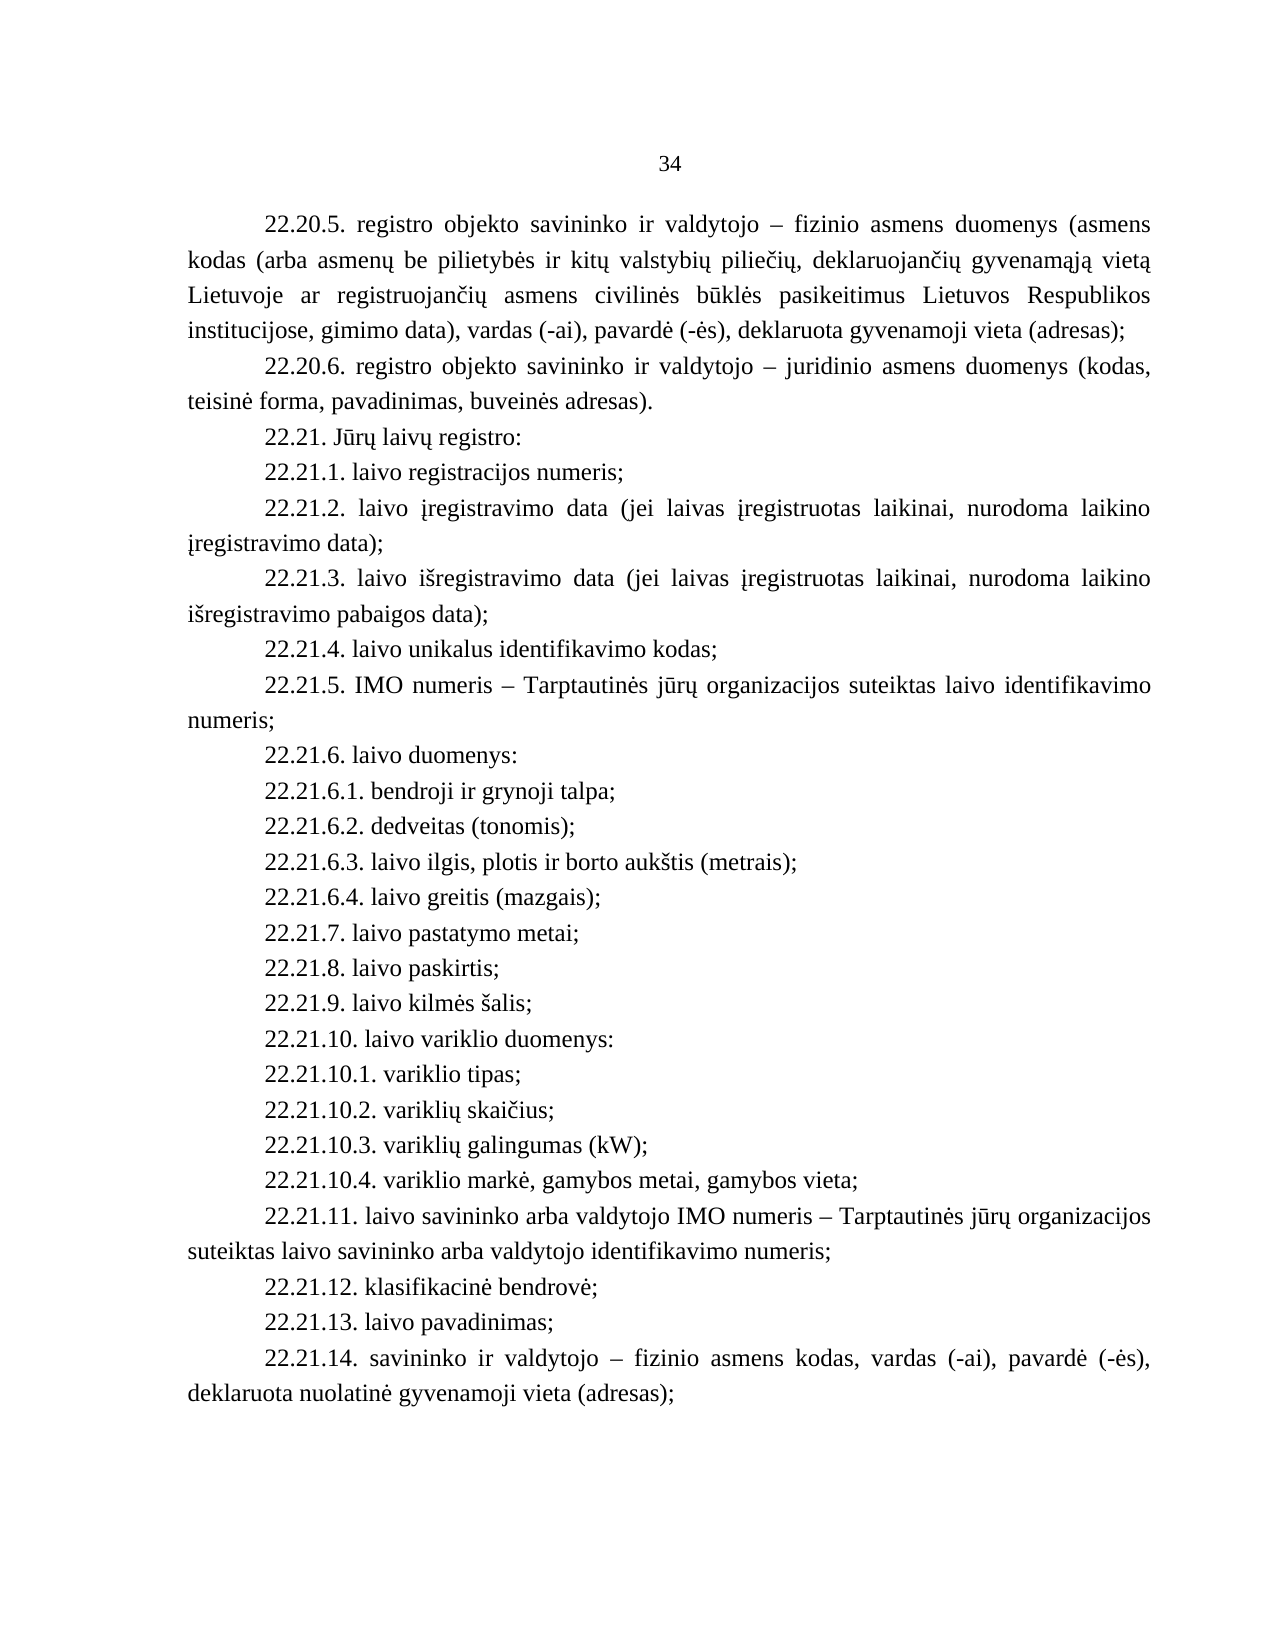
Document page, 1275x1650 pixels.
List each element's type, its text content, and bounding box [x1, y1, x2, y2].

text 22.20.5. registro objekto savininko ir valdytojo – fizinio asmens duomenys (asmens kodas (arba asmenų be pilietybės ir kitų valstybių piliečių, deklaruojančių gyvenamąją vietą Lietuvoje ar registruojančių asmens civilinės būklės pasikeitimus Lietuvos Respublikos institucijose, gimimo data), vardas (-ai), pavardė (-ės), deklaruota gyvenamoji vieta (adresas); [187, 203, 1152, 344]
text 22.20.6. registro objekto savininko ir valdytojo – juridinio asmens duomenys (kodas, teisinė forma, pavadinimas, buveinės adresas). [187, 344, 1152, 415]
text 22.21.10. laivo variklio duomenys: [187, 1017, 1152, 1053]
text 22.21.12. klasifikacinė bendrovė; [187, 1265, 1152, 1301]
text 22.21.13. laivo pavadinimas; [187, 1301, 1152, 1336]
text 22.21.14. savininko ir valdytojo – fizinio asmens kodas, vardas (-ai), pavardė (-ės), deklaruota nuolatinė gyvenamoji vieta (adresas); [187, 1336, 1152, 1407]
text 22.21.5. IMO numeris – Tarptautinės jūrų organizacijos suteiktas laivo identifikavimo numeris; [187, 663, 1152, 734]
text 22.21.3. laivo išregistravimo data (jei laivas įregistruotas laikinai, nurodoma laikino išregistravimo pabaigos data); [187, 557, 1152, 628]
text 22.21.6.1. bendroji ir grynoji talpa; [187, 769, 1152, 805]
text 22.21.6.3. laivo ilgis, plotis ir borto aukštis (metrais); [187, 840, 1152, 876]
text 22.21.10.1. variklio tipas; [187, 1053, 1152, 1088]
text 22.21.6.2. dedveitas (tonomis); [187, 805, 1152, 840]
text 22.21. Jūrų laivų registro: [187, 415, 1152, 451]
text 22.21.10.4. variklio markė, gamybos metai, gamybos vieta; [187, 1159, 1152, 1194]
text 22.21.8. laivo paskirtis; [187, 946, 1152, 982]
text 22.21.9. laivo kilmės šalis; [187, 982, 1152, 1017]
text 22.21.6.4. laivo greitis (mazgais); [187, 876, 1152, 911]
text 22.21.6. laivo duomenys: [187, 734, 1152, 769]
text 22.21.1. laivo registracijos numeris; [187, 451, 1152, 486]
text 22.21.11. laivo savininko arba valdytojo IMO numeris – Tarptautinės jūrų organizacijos suteiktas laivo savininko arba valdytojo identifikavimo numeris; [187, 1194, 1152, 1265]
text 22.21.4. laivo unikalus identifikavimo kodas; [187, 628, 1152, 663]
text 22.21.10.2. variklių skaičius; [187, 1088, 1152, 1123]
text 22.21.10.3. variklių galingumas (kW); [187, 1123, 1152, 1159]
text 22.21.7. laivo pastatymo metai; [187, 911, 1152, 946]
text 22.21.2. laivo įregistravimo data (jei laivas įregistruotas laikinai, nurodoma laikino įregistravimo data); [187, 486, 1152, 557]
